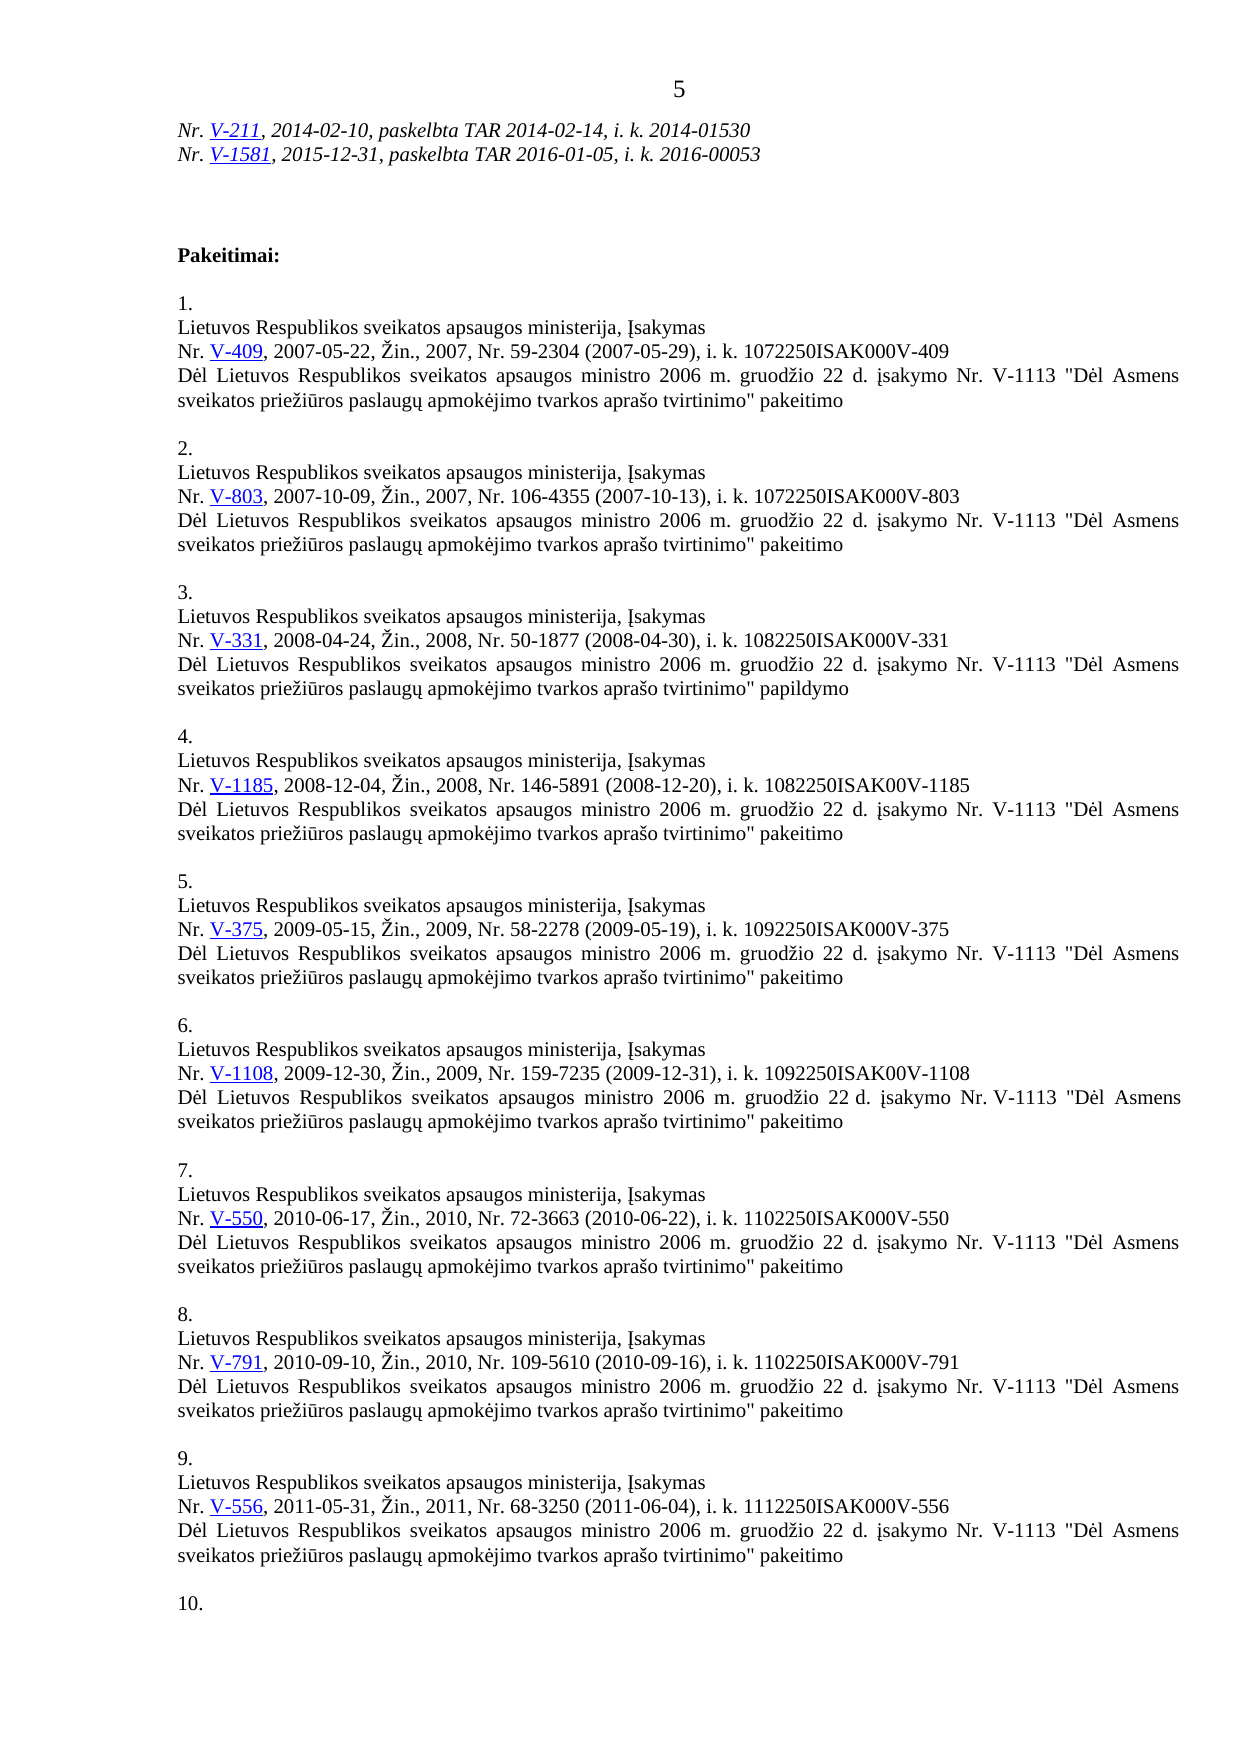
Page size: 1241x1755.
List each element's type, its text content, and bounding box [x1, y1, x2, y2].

text Pakeitimai: [177, 243, 1181, 267]
text Lietuvos Respublikos sveikatos apsaugos ministerija, Įsakymas [177, 748, 1181, 772]
text Nr. V-1108, 2009-12-30, Žin., 2009, Nr. 159-7235 (2009-12-31), i. k. 1092250ISAK00V-1108 [177, 1061, 1181, 1085]
text Dėl Lietuvos Respublikos sveikatos apsaugos ministro 2006 m. gruodžio 22 d. įsakymo Nr. V-1113 "Dėl Asmens sveikatos priežiūros paslaugų apmokėjimo tvarkos aprašo tvirtinimo" pakeitimo [177, 941, 1181, 989]
text Nr. V-331, 2008-04-24, Žin., 2008, Nr. 50-1877 (2008-04-30), i. k. 1082250ISAK000V-331 [177, 628, 1181, 652]
text 2. [177, 436, 1181, 460]
text Dėl Lietuvos Respublikos sveikatos apsaugos ministro 2006 m. gruodžio 22 d. įsakymo Nr. V-1113 "Dėl Asmens sveikatos priežiūros paslaugų apmokėjimo tvarkos aprašo tvirtinimo" pakeitimo [177, 363, 1181, 412]
text Nr. V-1581, 2015-12-31, paskelbta TAR 2016-01-05, i. k. 2016-00053 [177, 142, 1181, 166]
text Lietuvos Respublikos sveikatos apsaugos ministerija, Įsakymas [177, 1326, 1181, 1350]
text Dėl Lietuvos Respublikos sveikatos apsaugos ministro 2006 m. gruodžio 22 d. įsakymo Nr. V-1113 "Dėl Asmens sveikatos priežiūros paslaugų apmokėjimo tvarkos aprašo tvirtinimo" papildymo [177, 652, 1181, 700]
text Nr. V-556, 2011-05-31, Žin., 2011, Nr. 68-3250 (2011-06-04), i. k. 1112250ISAK000V-556 [177, 1494, 1181, 1518]
text Lietuvos Respublikos sveikatos apsaugos ministerija, Įsakymas [177, 893, 1181, 917]
text Dėl Lietuvos Respublikos sveikatos apsaugos ministro 2006 m. gruodžio 22 d. įsakymo Nr. V-1113 "Dėl Asmens sveikatos priežiūros paslaugų apmokėjimo tvarkos aprašo tvirtinimo" pakeitimo [177, 1085, 1181, 1133]
text 5. [177, 869, 1181, 893]
text 3. [177, 580, 1181, 604]
text 7. [177, 1157, 1181, 1182]
text Nr. V-375, 2009-05-15, Žin., 2009, Nr. 58-2278 (2009-05-19), i. k. 1092250ISAK000V-375 [177, 917, 1181, 941]
text Nr. V-550, 2010-06-17, Žin., 2010, Nr. 72-3663 (2010-06-22), i. k. 1102250ISAK000V-550 [177, 1206, 1181, 1230]
text 6. [177, 1013, 1181, 1037]
text Nr. V-803, 2007-10-09, Žin., 2007, Nr. 106-4355 (2007-10-13), i. k. 1072250ISAK000V-803 [177, 484, 1181, 508]
text Dėl Lietuvos Respublikos sveikatos apsaugos ministro 2006 m. gruodžio 22 d. įsakymo Nr. V-1113 "Dėl Asmens sveikatos priežiūros paslaugų apmokėjimo tvarkos aprašo tvirtinimo" pakeitimo [177, 1518, 1181, 1567]
text Lietuvos Respublikos sveikatos apsaugos ministerija, Įsakymas [177, 1470, 1181, 1494]
text Lietuvos Respublikos sveikatos apsaugos ministerija, Įsakymas [177, 1182, 1181, 1206]
text Nr. V-791, 2010-09-10, Žin., 2010, Nr. 109-5610 (2010-09-16), i. k. 1102250ISAK000V-791 [177, 1350, 1181, 1374]
text Dėl Lietuvos Respublikos sveikatos apsaugos ministro 2006 m. gruodžio 22 d. įsakymo Nr. V-1113 "Dėl Asmens sveikatos priežiūros paslaugų apmokėjimo tvarkos aprašo tvirtinimo" pakeitimo [177, 797, 1181, 845]
text Nr. V-409, 2007-05-22, Žin., 2007, Nr. 59-2304 (2007-05-29), i. k. 1072250ISAK000V-409 [177, 339, 1181, 363]
text Dėl Lietuvos Respublikos sveikatos apsaugos ministro 2006 m. gruodžio 22 d. įsakymo Nr. V-1113 "Dėl Asmens sveikatos priežiūros paslaugų apmokėjimo tvarkos aprašo tvirtinimo" pakeitimo [177, 508, 1181, 556]
text Dėl Lietuvos Respublikos sveikatos apsaugos ministro 2006 m. gruodžio 22 d. įsakymo Nr. V-1113 "Dėl Asmens sveikatos priežiūros paslaugų apmokėjimo tvarkos aprašo tvirtinimo" pakeitimo [177, 1374, 1181, 1422]
text Dėl Lietuvos Respublikos sveikatos apsaugos ministro 2006 m. gruodžio 22 d. įsakymo Nr. V-1113 "Dėl Asmens sveikatos priežiūros paslaugų apmokėjimo tvarkos aprašo tvirtinimo" pakeitimo [177, 1230, 1181, 1278]
text Nr. V-211, 2014-02-10, paskelbta TAR 2014-02-14, i. k. 2014-01530 [177, 118, 1181, 142]
text Nr. V-1185, 2008-12-04, Žin., 2008, Nr. 146-5891 (2008-12-20), i. k. 1082250ISAK00V-1185 [177, 772, 1181, 797]
text 4. [177, 724, 1181, 748]
text 8. [177, 1302, 1181, 1326]
text Lietuvos Respublikos sveikatos apsaugos ministerija, Įsakymas [177, 604, 1181, 628]
text Lietuvos Respublikos sveikatos apsaugos ministerija, Įsakymas [177, 460, 1181, 484]
text Lietuvos Respublikos sveikatos apsaugos ministerija, Įsakymas [177, 315, 1181, 339]
text 1. [177, 291, 1181, 315]
text 10. [177, 1591, 1181, 1615]
text 9. [177, 1446, 1181, 1470]
text Lietuvos Respublikos sveikatos apsaugos ministerija, Įsakymas [177, 1037, 1181, 1061]
